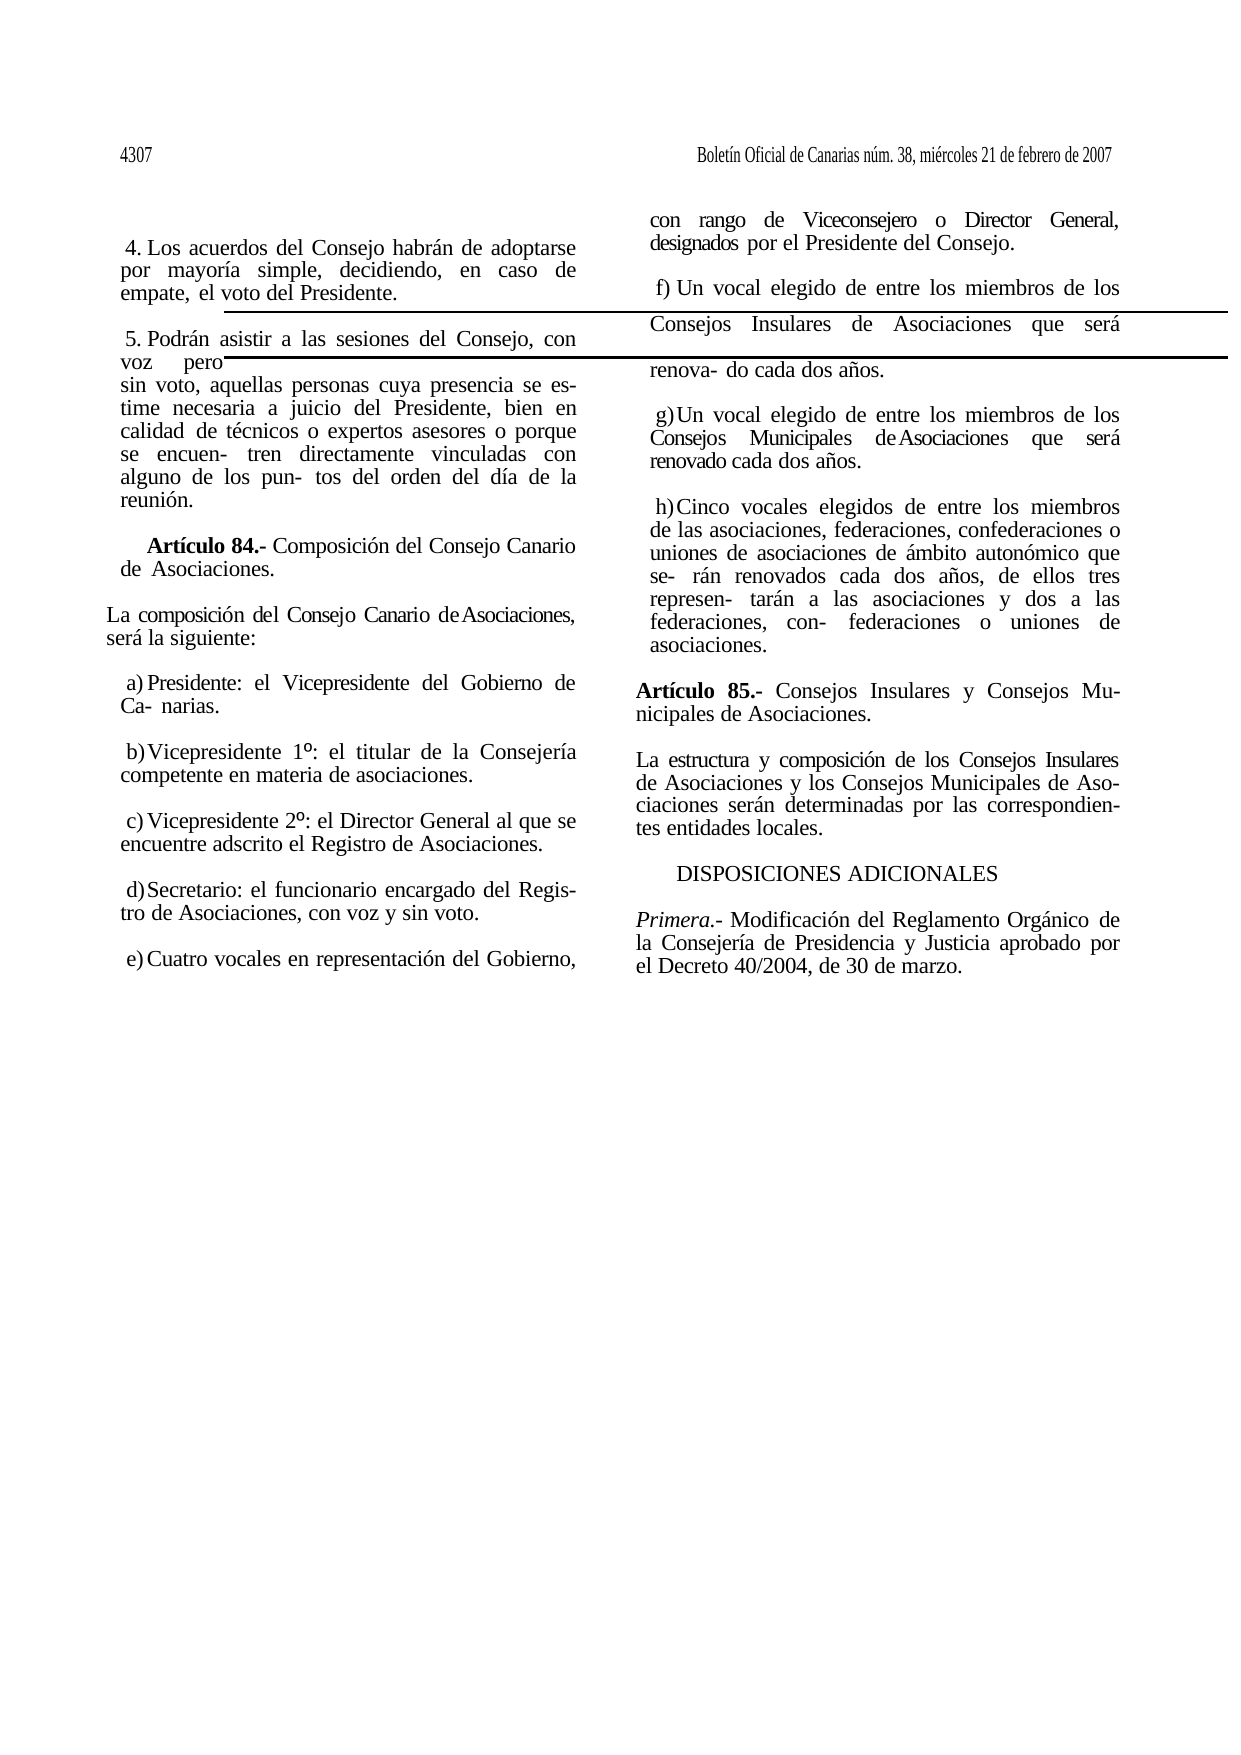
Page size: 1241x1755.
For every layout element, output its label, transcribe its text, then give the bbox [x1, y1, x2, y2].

list Vicepresidente 2º: el Director General al que se encuentre adscrito el Registro de Asociaciones. [106, 810, 577, 856]
list con rango de Viceconsejero o Director General, designados por el Presidente del Consejo. [636, 209, 1120, 254]
list Consejos Insulares de Asociaciones que será [636, 313, 1121, 356]
text Artículo 85.- Consejos Insulares y Consejos Mu- nicipales de Asociaciones. [636, 680, 1121, 726]
list Un vocal elegido de entre los miembros de los Consejos Municipales deAsociaciones que será renovado cada dos años. [636, 404, 1120, 473]
list renova- do cada dos años. [636, 359, 1121, 382]
text La estructura y composición de los Consejos Insulares de Asociaciones y los Consejos Municipales de Aso- ciaciones serán determinadas por las correspondien- tes entidades locales. [636, 749, 1121, 840]
text Primera.- Modificación del Reglamento Orgánico de la Consejería de Presidencia y Justicia aprobado por el Decreto 40/2004, de 30 de marzo. [636, 909, 1121, 978]
list Vicepresidente 1º: el titular de la Consejería competente en materia de asociaciones. [106, 741, 577, 787]
list Presidente: el Vicepresidente del Gobierno de Ca- narias. [106, 672, 576, 718]
text Artículo 84.- Composición del Consejo Canario de Asociaciones. [120, 535, 576, 581]
list Cinco vocales elegidos de entre los miembros de las asociaciones, federaciones, confederaciones o uniones de asociaciones de ámbito autonómico que se- rán renovados cada dos años, de ellos tres represen- tarán a las asociaciones y dos a las federaciones, con- federaciones o uniones de asociaciones. [636, 496, 1121, 657]
text DISPOSICIONES ADICIONALES [676, 860, 1134, 886]
list Cuatro vocales en representación del Gobierno, [106, 948, 577, 971]
list Secretario: el funcionario encargado del Regis- tro de Asociaciones, con voz y sin voto. [106, 879, 577, 925]
list Un vocal elegido de entre los miembros de los [636, 277, 1121, 311]
list Los acuerdos del Consejo habrán de adoptarse por mayoría simple, decidiendo, en caso de empate, el voto del Presidente. [106, 237, 577, 305]
text La composición del Consejo Canario deAsociaciones, será la siguiente: [106, 604, 575, 649]
list Podrán asistir a las sesiones del Consejo, con voz pero sin voto, aquellas personas cuya presencia se es- time necesaria a juicio del Presidente, bien en calidad de técnicos o expertos asesores o porque se encuen- tren directamente vinculadas con alguno de los pun- tos del orden del día de la reunión. [106, 328, 577, 512]
